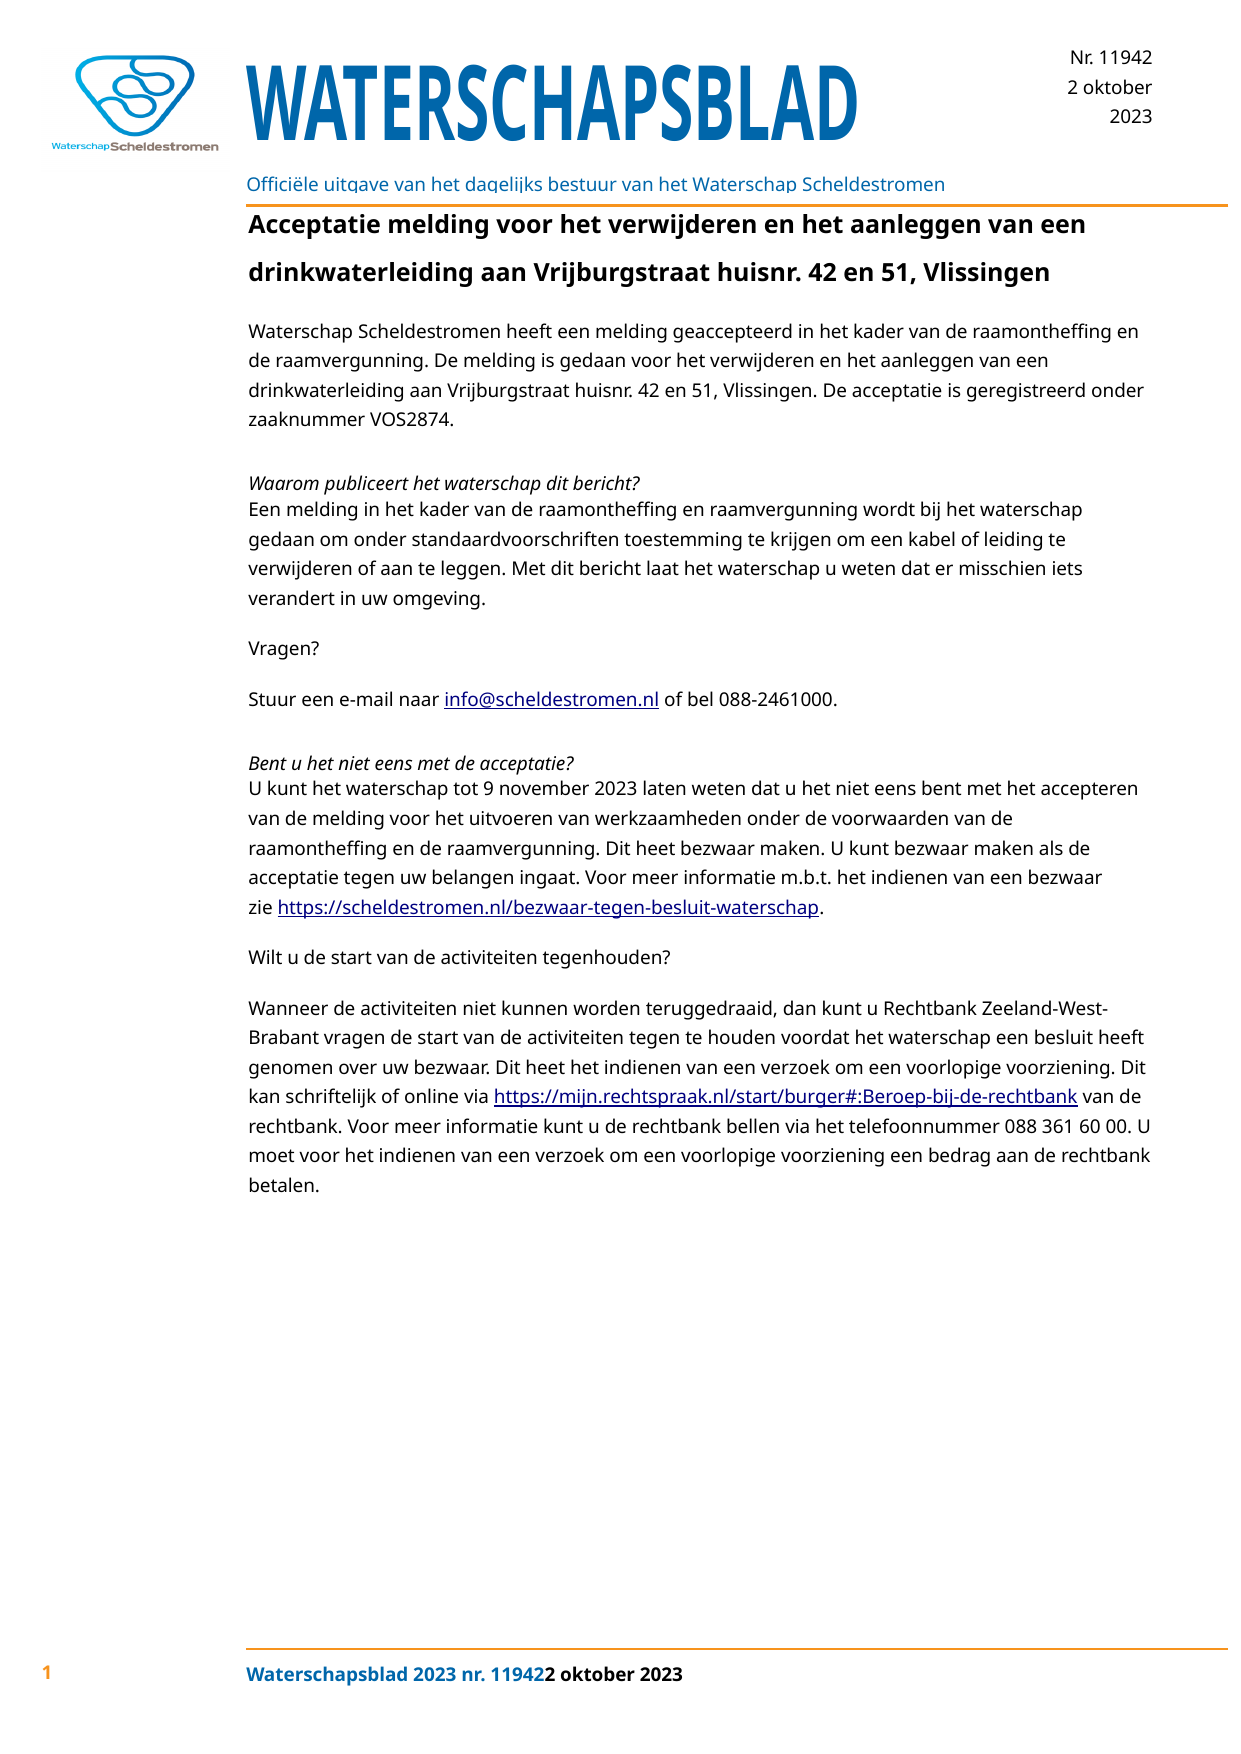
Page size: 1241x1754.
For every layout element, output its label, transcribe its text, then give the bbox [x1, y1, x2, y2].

text Waterschap Scheldestromen heeft een melding geaccepteerd in het kader van de raamontheffing en de raamvergunning. De melding is gedaan voor het verwijderen en het aanleggen van een drinkwaterleiding aan Vrijburgstraat huisnr. 42 en 51, Vlissingen. De acceptatie is geregistreerd onder zaaknummer VOS2874. [248, 318, 1152, 432]
text Wanneer de activiteiten niet kunnen worden teruggedraaid, dan kunt u Rechtbank Zeeland-West-Brabant vragen de start van de activiteiten tegen te houden voordat het waterschap een besluit heeft genomen over uw bezwaar. Dit heet het indienen van een verzoek om een voorlopige voorziening. Dit kan schriftelijk of online via https://mijn.rechtspraak.nl/start/burger#:Beroep-bij-de-rechtbank van de rechtbank. Voor meer informatie kunt u de rechtbank bellen via het telefoonnummer 088 361 60 00. U moet voor het indienen van een verzoek om een voorlopige voorziening een bedrag aan de rechtbank betalen. [248, 995, 1152, 1198]
picture [41, 47, 231, 172]
text Stuur een e-mail naar info@scheldestromen.nl of bel 088-2461000. [248, 686, 1152, 712]
text U kunt het waterschap tot 9 november 2023 laten weten dat u het niet eens bent met het accepteren van de melding voor het uitvoeren van werkzaamheden onder de voorwaarden van de raamontheffing en de raamvergunning. Dit heet bezwaar maken. U kunt bezwaar maken als de acceptatie tegen uw belangen ingaat. Voor meer informatie m.b.t. het indienen van een bezwaar zie https://scheldestromen.nl/bezwaar-tegen-besluit-waterschap. [248, 776, 1152, 920]
text Wilt u de start van de activiteiten tegenhouden? [248, 944, 1152, 970]
text Acceptatie melding voor het verwijderen en het aanleggen van een drinkwaterleiding aan Vrijburgstraat huisnr. 42 en 51, Vlissingen [248, 207, 1152, 288]
text Bent u het niet eens met de acceptatie? [248, 750, 1152, 776]
text Waarom publiceert het waterschap dit bericht? [248, 471, 1152, 496]
text Een melding in het kader van de raamontheffing en raamvergunning wordt bij het waterschap gedaan om onder standaardvoorschriften toestemming te krijgen om een kabel of leiding te verwijderen of aan te leggen. Met dit bericht laat het waterschap u weten dat er misschien iets verandert in uw omgeving. [248, 496, 1152, 611]
text Vragen? [248, 636, 1152, 661]
